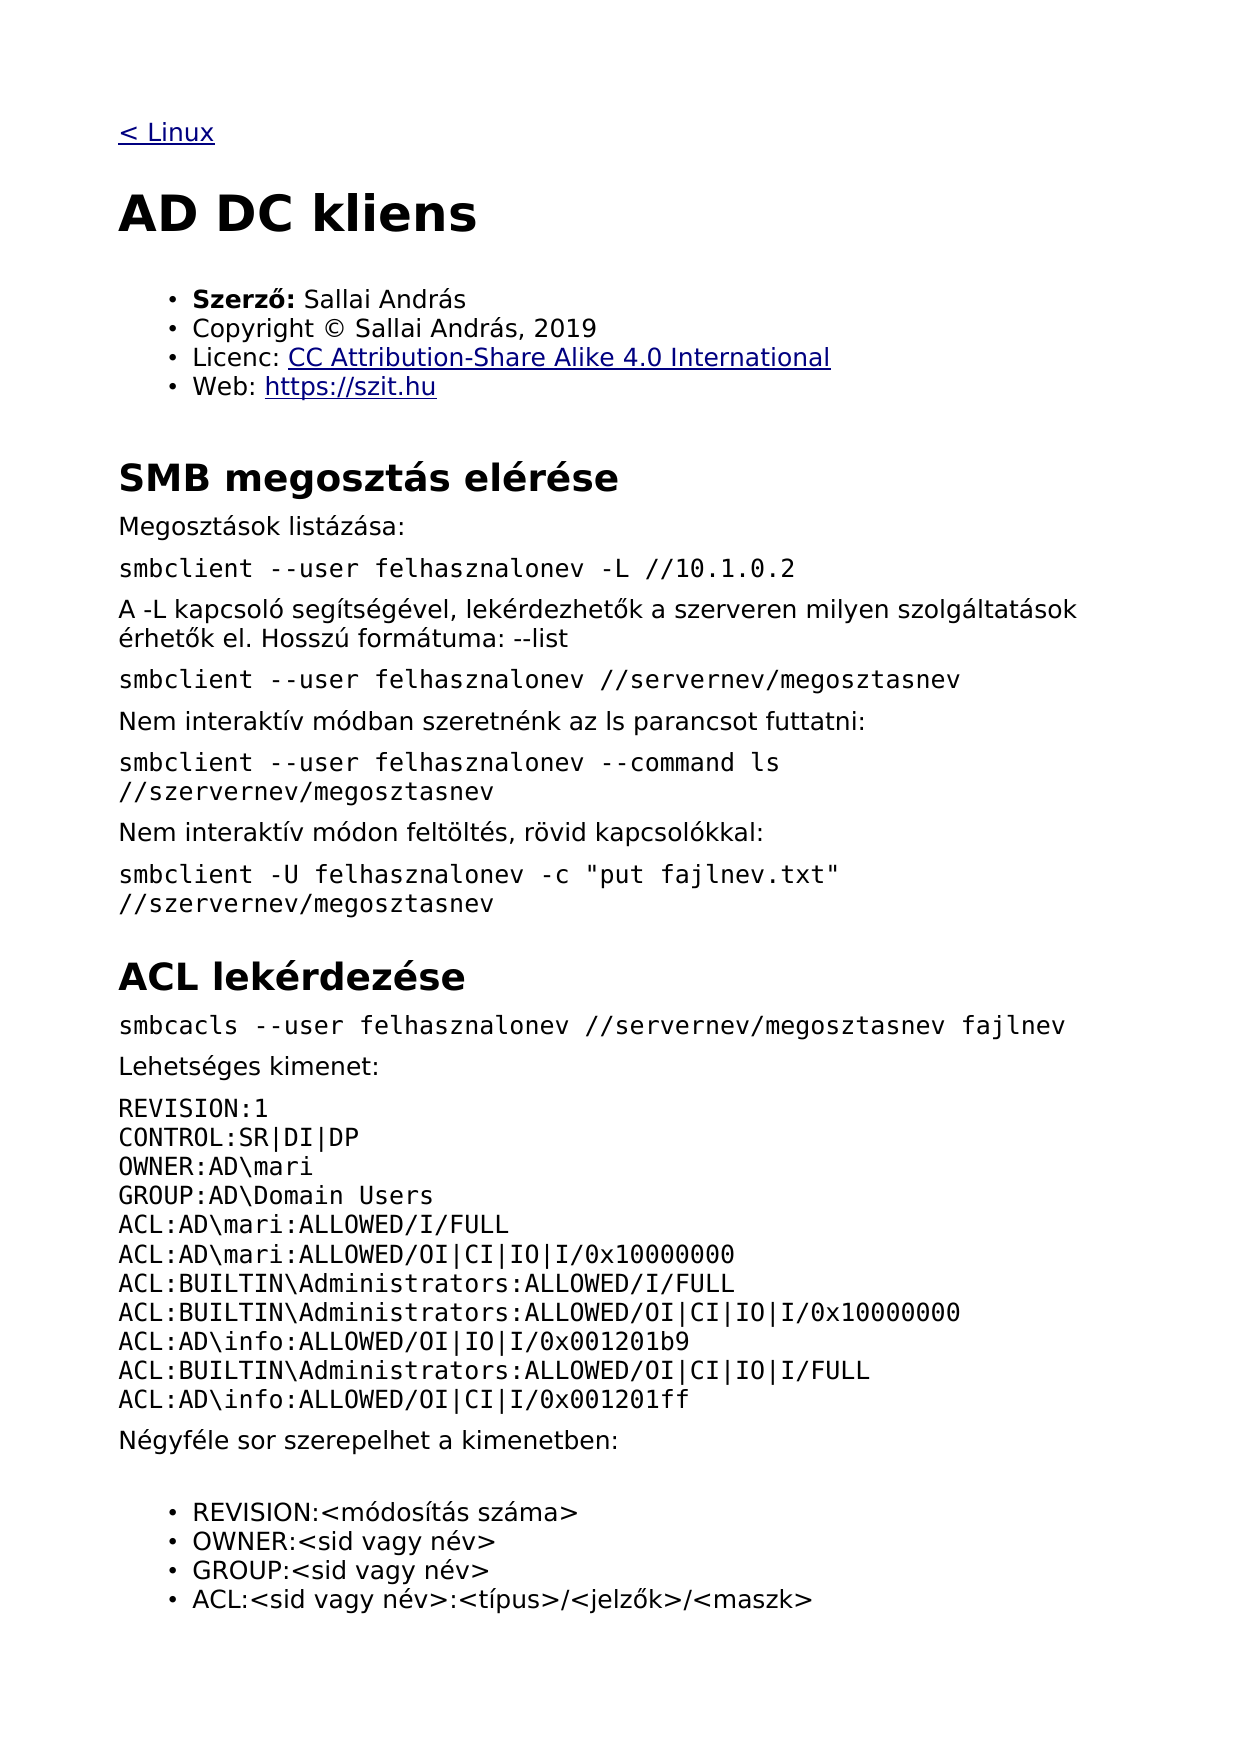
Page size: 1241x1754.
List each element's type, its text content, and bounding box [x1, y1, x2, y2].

text Négyféle sor szerepelhet a kimenetben: [118, 1427, 1122, 1456]
list ACL:<sid vagy név>:<típus>/<jelzők>/<maszk> [177, 1585, 1122, 1614]
text smbclient -U felhasznalonev -c "put fajlnev.txt" //szervernev/megosztasnev [118, 860, 1122, 918]
text Lehetséges kimenet: [118, 1052, 1122, 1081]
list REVISION:<módosítás száma> [177, 1498, 1122, 1527]
list GROUP:<sid vagy név> [177, 1556, 1122, 1585]
subtitle AD DC kliens [118, 185, 1122, 243]
text Nem interaktív módon feltöltés, rövid kapcsolókkal: [118, 818, 1122, 848]
text < Linux [118, 118, 1122, 147]
list Copyright © Sallai András, 2019 [177, 314, 1122, 343]
text Megosztások listázása: [118, 512, 1122, 541]
subtitle ACL lekérdezése [118, 955, 1122, 999]
text smbclient --user felhasznalonev //servernev/megosztasnev [118, 666, 1122, 695]
list Licenc: CC Attribution-Share Alike 4.0 International [177, 343, 1122, 372]
list Szerző: Sallai András [177, 285, 1122, 314]
text smbcacls --user felhasznalonev //servernev/megosztasnev fajlnev [118, 1011, 1122, 1041]
text REVISION:1 CONTROL:SR|DI|DP OWNER:AD\mari GROUP:AD\Domain Users ACL:AD\mari:ALLOWED/I/FULL ACL:AD\mari:ALLOWED/OI|CI|IO|I/0x10000000 ACL:BUILTIN\Administrators:ALLOWED/I/FULL ACL:BUILTIN\Administrators:ALLOWED/OI|CI|IO|I/0x10000000 ACL:AD\info:ALLOWED/OI|IO|I/0x001201b9 ACL:BUILTIN\Administrators:ALLOWED/OI|CI|IO|I/FULL ACL:AD\info:ALLOWED/OI|CI|I/0x001201ff [118, 1094, 1122, 1415]
subtitle SMB megosztás elérése [118, 456, 1122, 500]
text smbclient --user felhasznalonev -L //10.1.0.2 [118, 554, 1122, 583]
text smbclient --user felhasznalonev --command ls //szervernev/megosztasnev [118, 748, 1122, 807]
text A -L kapcsoló segítségével, lekérdezhetők a szerveren milyen szolgáltatások érhetők el. Hosszú formátuma: --list [118, 595, 1122, 653]
list OWNER:<sid vagy név> [177, 1527, 1122, 1556]
list Web: https://szit.hu [177, 372, 1122, 402]
text Nem interaktív módban szeretnénk az ls parancsot futtatni: [118, 707, 1122, 736]
